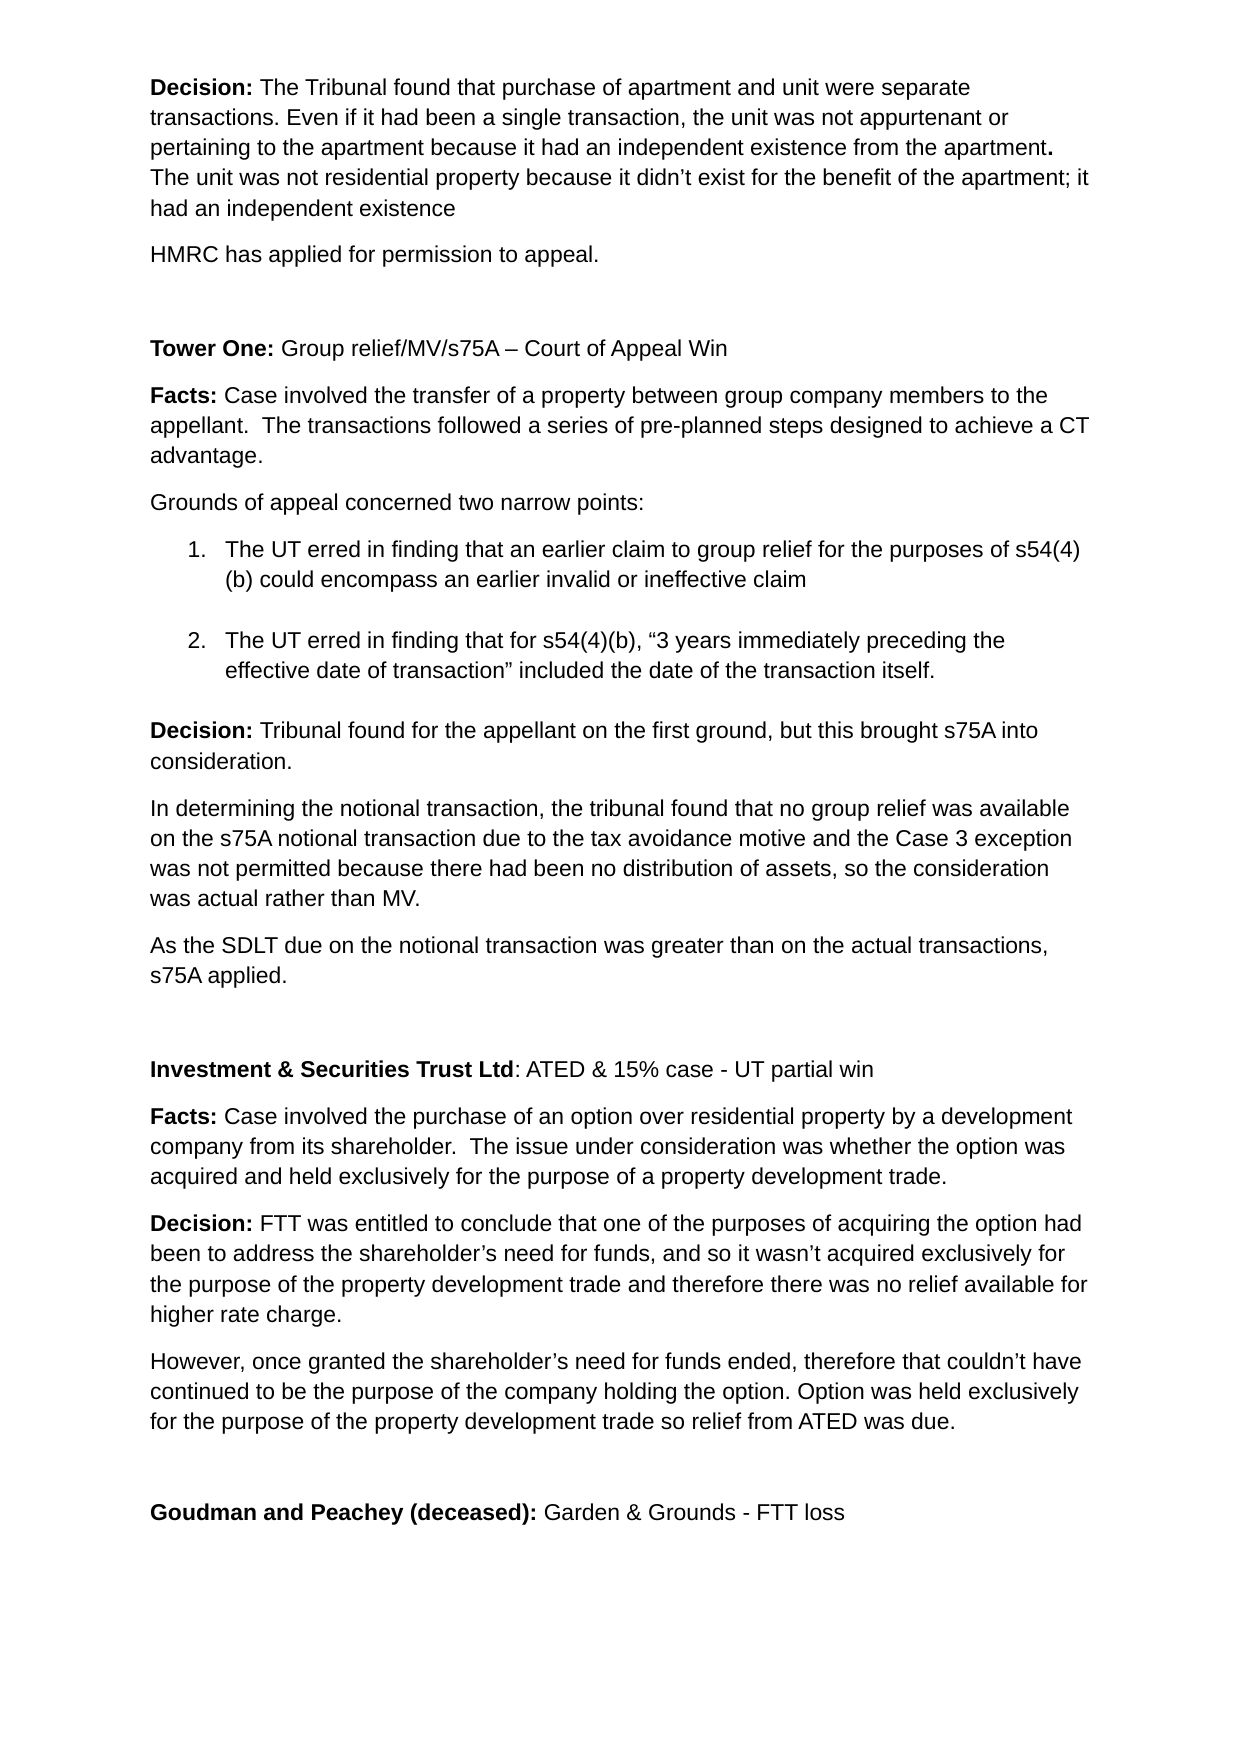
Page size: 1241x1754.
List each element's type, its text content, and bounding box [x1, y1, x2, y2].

text In determining the notional transaction, the tribunal found that no group relief was available on the s75A notional transaction due to the tax avoidance motive and the Case 3 exception was not permitted because there had been no distribution of assets, so the consideration was actual rather than MV. [150, 794, 1090, 912]
text However, once granted the shareholder’s need for funds ended, therefore that couldn’t have continued to be the purpose of the company holding the option. Option was held exclusively for the purpose of the property development trade so relief from ATED was due. [150, 1348, 1090, 1434]
text Decision: Tribunal found for the appellant on the first ground, but this brought s75A into consideration. [150, 717, 1090, 774]
list The UT erred in finding that for s54(4)(b), “3 years immediately preceding the effective date of transaction” included the date of the transaction itself. [187, 627, 1090, 683]
text Facts: Case involved the transfer of a property between group company members to the appellant. The transactions followed a series of pre-planned steps designed to achieve a CT advantage. [150, 382, 1090, 469]
text Facts: Case involved the purchase of an option over residential property by a development company from its shareholder. The issue under consideration was whether the option was acquired and held exclusively for the purpose of a property development trade. [150, 1103, 1090, 1190]
text Tower One: Group relief/MV/s75A – Court of Appeal Win [150, 335, 1090, 362]
text Investment & Securities Trust Ltd: ATED & 15% case - UT partial win [150, 1056, 1090, 1082]
text Grounds of appeal concerned two narrow points: [150, 489, 1090, 516]
text HMRC has applied for permission to appeal. [150, 241, 1090, 268]
text Decision: The Tribunal found that purchase of apartment and unit were separate transactions. Even if it had been a single transaction, the unit was not appurtenant or pertaining to the apartment because it had an independent existence from the apartment. The unit was not residential property because it didn’t exist for the benefit of the apartment; it had an independent existence [150, 74, 1090, 221]
text Goudman and Peachey (deceased): Garden & Grounds - FTT loss [150, 1499, 1090, 1525]
list The UT erred in finding that an earlier claim to group relief for the purposes of s54(4)(b) could encompass an earlier invalid or ineffective claim [187, 536, 1090, 593]
text Decision: FTT was entitled to conclude that one of the purposes of acquiring the option had been to address the shareholder’s need for funds, and so it wasn’t acquired exclusively for the purpose of the property development trade and therefore there was no relief available for higher rate charge. [150, 1210, 1090, 1327]
text As the SDLT due on the notional transaction was greater than on the actual transactions, s75A applied. [150, 932, 1090, 989]
